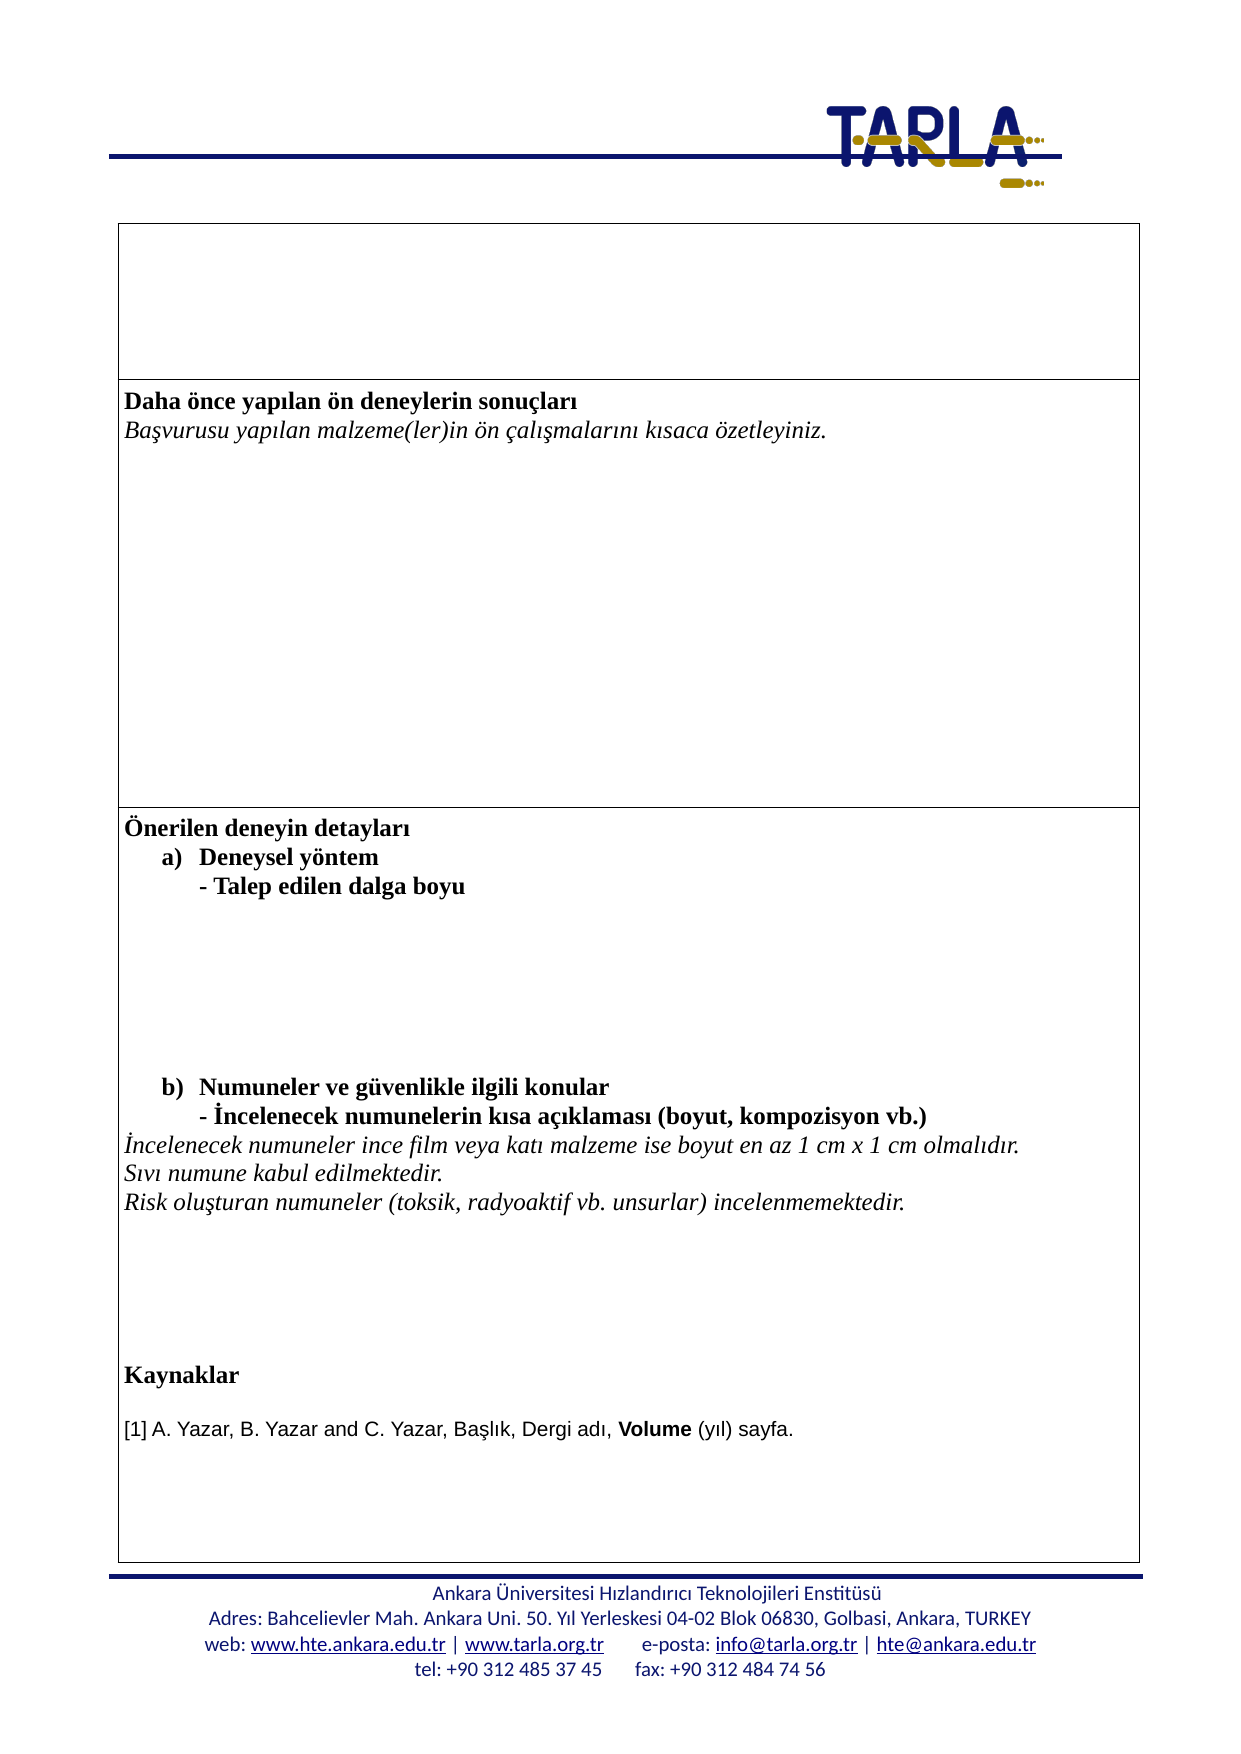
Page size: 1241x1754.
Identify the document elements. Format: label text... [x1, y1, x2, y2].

picture [826, 106, 1044, 154]
table_cell Daha önce yapılan ön deneylerin sonuçları Başvurusu yapılan malzeme(ler)in ön çalışmalarını kısaca özetleyiniz. [119, 380, 1139, 807]
picture [826, 159, 1044, 188]
table_cell [119, 224, 1139, 379]
table_cell Önerilen deneyin detayları Deneysel yöntem - Talep edilen dalga boyu Numuneler ve güvenlikle ilgili konular - İncelenecek numunelerin kısa açıklaması (boyut, kompozisyon vb.) İncelenecek numuneler ince film veya katı malzeme ise boyut en az 1 cm x 1 cm olmalıdır. Sıvı numune kabul edilmektedir. Risk oluşturan numuneler (toksik, radyoaktif vb. unsurlar) incelenmemektedir. Kaynaklar [1] A. Yazar, B. Yazar and C. Yazar, Başlık, Dergi adı, Volume (yıl) sayfa. [119, 808, 1139, 1562]
